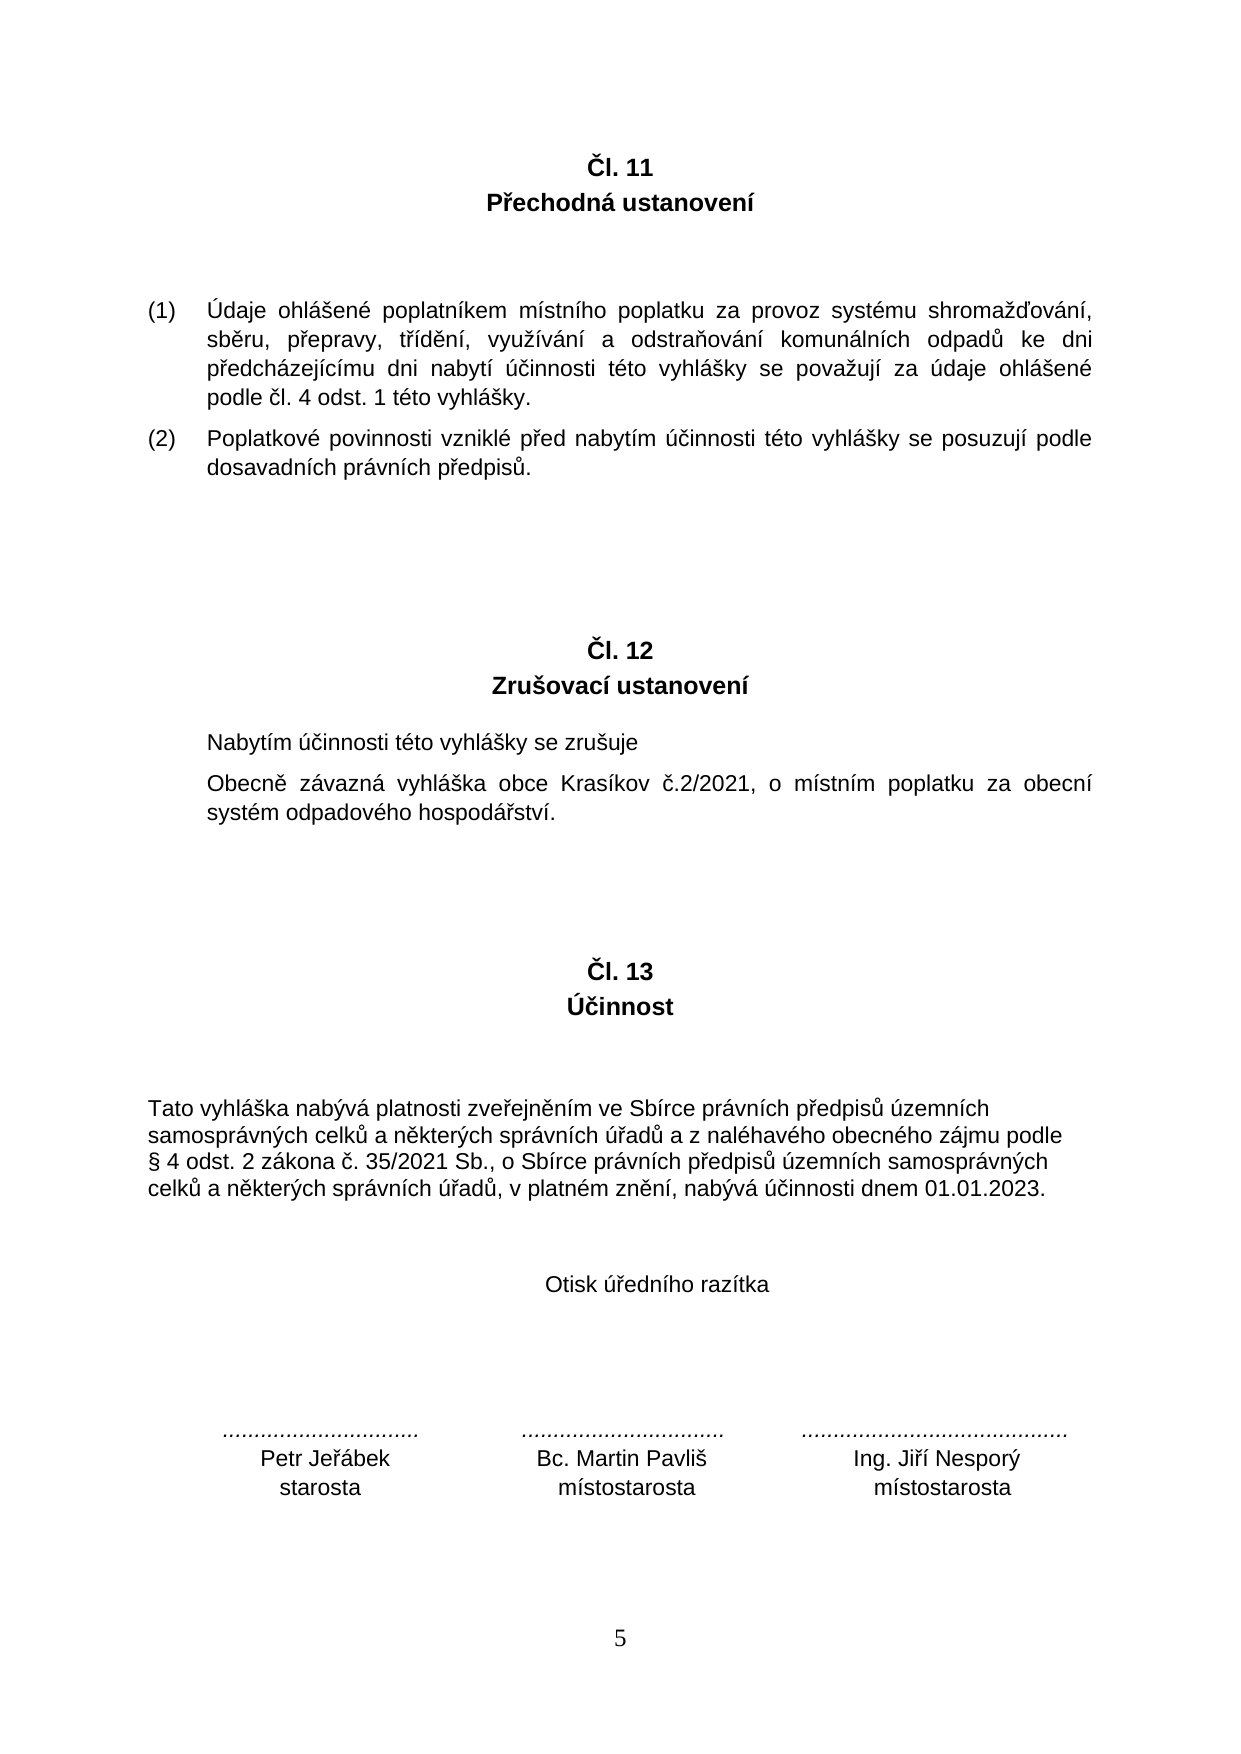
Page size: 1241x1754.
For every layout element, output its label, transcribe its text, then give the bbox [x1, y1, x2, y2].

list Poplatkové povinnosti vzniklé před nabytím účinnosti této vyhlášky se posuzují podle dosavadních právních předpisů. [148, 425, 1093, 481]
text Účinnost [148, 992, 1093, 1021]
text Čl. 13 [148, 957, 1093, 986]
text Čl. 11 [148, 152, 1093, 181]
text Tato vyhláška nabývá platnosti zveřejněním ve Sbírce právních předpisů územních samosprávných celků a některých správních úřadů a z naléhavého obecného zájmu podle § 4 odst. 2 zákona č. 35/2021 Sb., o Sbírce právních předpisů územních samosprávných celků a některých správních úřadů, v platném znění, nabývá účinnosti dnem 01.01.2023. [148, 1095, 1093, 1201]
text Zrušovací ustanovení [148, 671, 1093, 700]
list Údaje ohlášené poplatníkem místního poplatku za provoz systému shromažďování, sběru, přepravy, třídění, využívání a odstraňování komunálních odpadů ke dni předcházejícímu dni nabytí účinnosti této vyhlášky se považují za údaje ohlášené podle čl. 4 odst. 1 této vyhlášky. [148, 297, 1093, 410]
text Nabytím účinnosti této vyhlášky se zrušuje [207, 729, 1093, 755]
text Petr Jeřábek Bc. Martin Pavliš Ing. Jiří Nesporý [148, 1445, 1093, 1472]
text ............................... ................................ .......................................... [148, 1416, 1093, 1443]
text Čl. 12 [148, 636, 1093, 665]
text Přechodná ustanovení [148, 187, 1093, 216]
text Otisk úředního razítka [148, 1271, 1093, 1298]
text starosta místostarosta místostarosta [148, 1474, 1093, 1501]
text Obecně závazná vyhláška obce Krasíkov č.2/2021, o místním poplatku za obecní systém odpadového hospodářství. [207, 770, 1093, 826]
